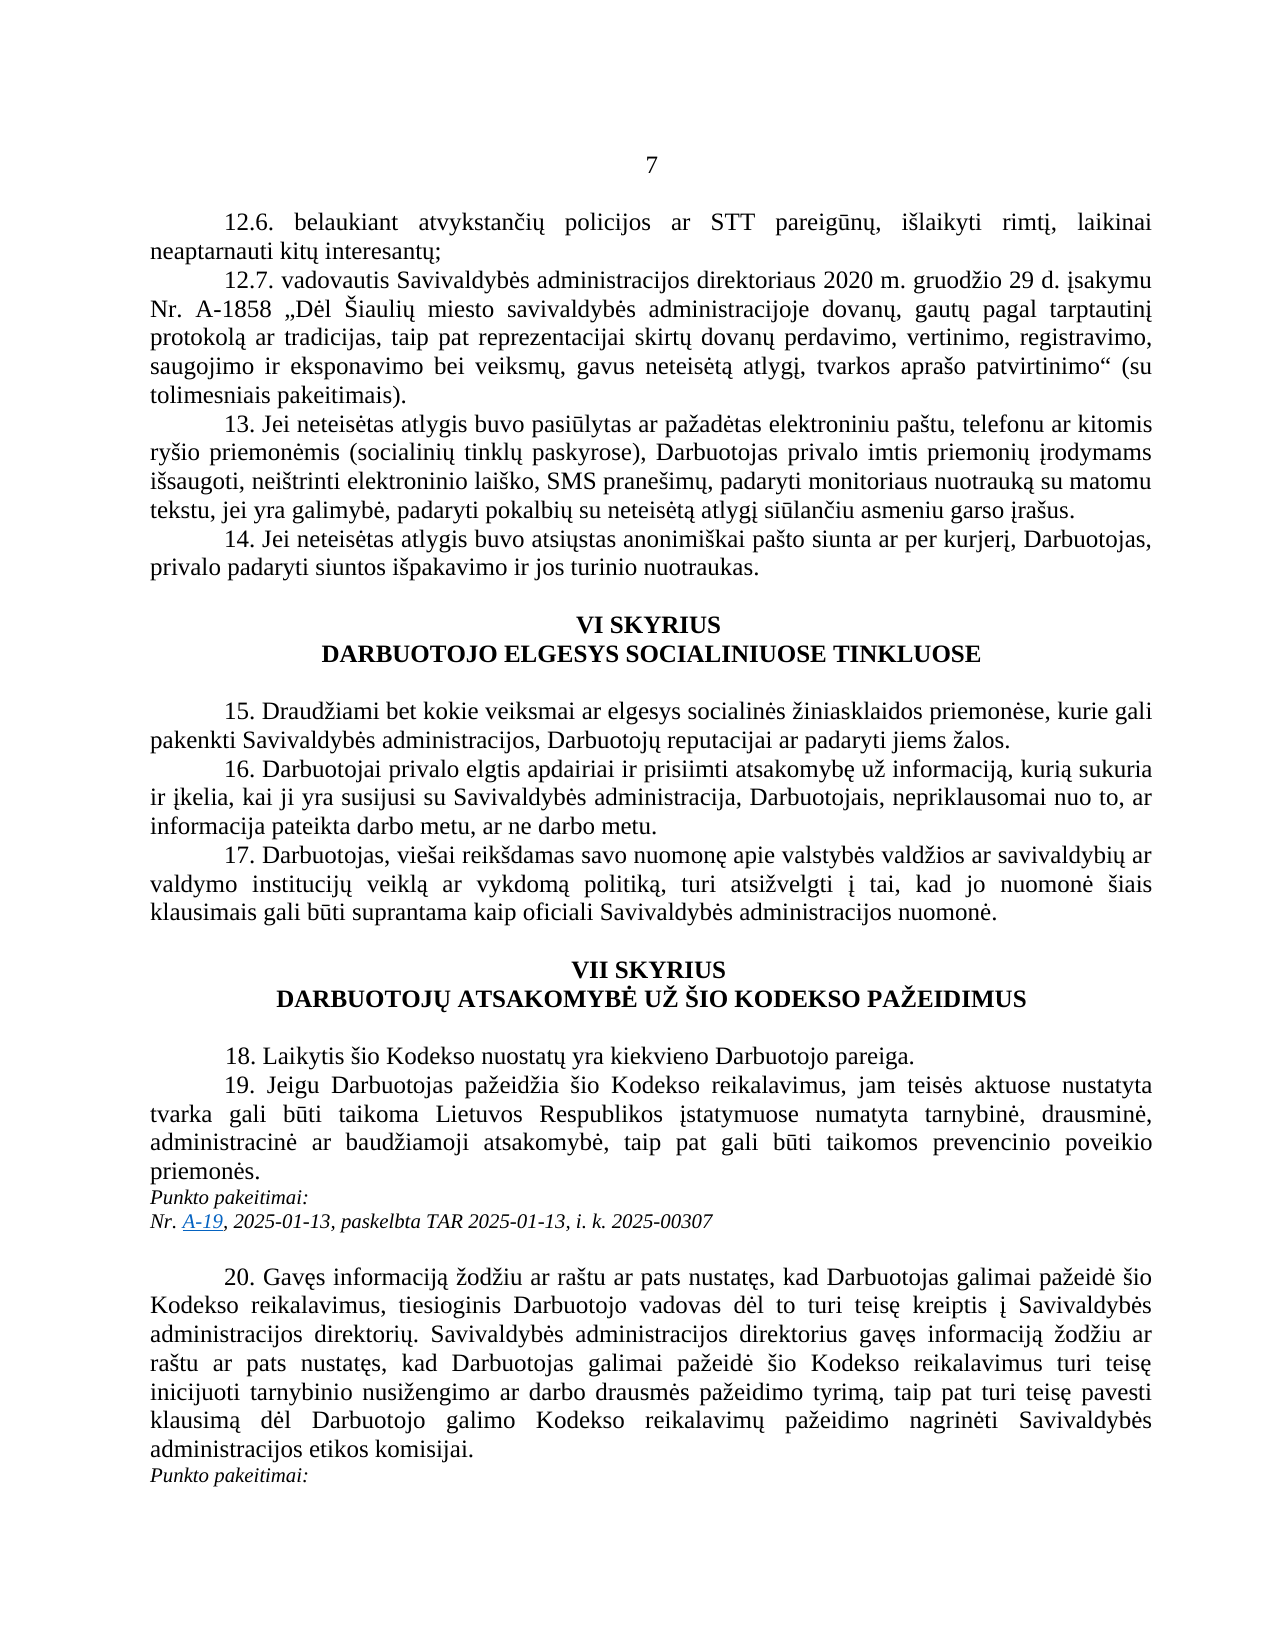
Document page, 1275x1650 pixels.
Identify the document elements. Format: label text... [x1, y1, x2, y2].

text 16. Darbuotojai privalo elgtis apdairiai ir prisiimti atsakomybę už informaciją, kurią sukuria ir įkelia, kai ji yra susijusi su Savivaldybės administracija, Darbuotojais, nepriklausomai nuo to, ar informacija pateikta darbo metu, ar ne darbo metu. [150, 754, 1153, 840]
text Punkto pakeitimai: [150, 1463, 1153, 1487]
text 15. Draudžiami bet kokie veiksmai ar elgesys socialinės žiniasklaidos priemonėse, kurie gali pakenkti Savivaldybės administracijos, Darbuotojų reputacijai ar padaryti jiems žalos. [150, 696, 1153, 754]
text 19. Jeigu Darbuotojas pažeidžia šio Kodekso reikalavimus, jam teisės aktuose nustatyta tvarka gali būti taikoma Lietuvos Respublikos įstatymuose numatyta tarnybinė, drausminė, administracinė ar baudžiamoji atsakomybė, taip pat gali būti taikomos prevencinio poveikio priemonės. [150, 1070, 1153, 1185]
text DARBUOTOJO ELGESYS SOCIALINIUOSE TINKLUOSE [150, 639, 1153, 667]
text 20. Gavęs informaciją žodžiu ar raštu ar pats nustatęs, kad Darbuotojas galimai pažeidė šio Kodekso reikalavimus, tiesioginis Darbuotojo vadovas dėl to turi teisę kreiptis į Savivaldybės administracijos direktorių. Savivaldybės administracijos direktorius gavęs informaciją žodžiu ar raštu ar pats nustatęs, kad Darbuotojas galimai pažeidė šio Kodekso reikalavimus turi teisę inicijuoti tarnybinio nusižengimo ar darbo drausmės pažeidimo tyrimą, taip pat turi teisę pavesti klausimą dėl Darbuotojo galimo Kodekso reikalavimų pažeidimo nagrinėti Savivaldybės administracijos etikos komisijai. [150, 1262, 1153, 1463]
text 17. Darbuotojas, viešai reikšdamas savo nuomonę apie valstybės valdžios ar savivaldybių ar valdymo institucijų veiklą ar vykdomą politiką, turi atsižvelgti į tai, kad jo nuomonė šiais klausimais gali būti suprantama kaip oficiali Savivaldybės administracijos nuomonė. [150, 840, 1153, 926]
text 13. Jei neteisėtas atlygis buvo pasiūlytas ar pažadėtas elektroniniu paštu, telefonu ar kitomis ryšio priemonėmis (socialinių tinklų paskyrose), Darbuotojas privalo imtis priemonių įrodymams išsaugoti, neištrinti elektroninio laiško, SMS pranešimų, padaryti monitoriaus nuotrauką su matomu tekstu, jei yra galimybė, padaryti pokalbių su neteisėtą atlygį siūlančiu asmeniu garso įrašus. [150, 409, 1153, 524]
text Punkto pakeitimai: [150, 1185, 1153, 1209]
text 12.6. belaukiant atvykstančių policijos ar STT pareigūnų, išlaikyti rimtį, laikinai neaptarnauti kitų interesantų; [150, 207, 1153, 265]
text 18. Laikytis šio Kodekso nuostatų yra kiekvieno Darbuotojo pareiga. [150, 1041, 1153, 1070]
text 12.7. vadovautis Savivaldybės administracijos direktoriaus 2020 m. gruodžio 29 d. įsakymu Nr. A-1858 „Dėl Šiaulių miesto savivaldybės administracijoje dovanų, gautų pagal tarptautinį protokolą ar tradicijas, taip pat reprezentacijai skirtų dovanų perdavimo, vertinimo, registravimo, saugojimo ir eksponavimo bei veiksmų, gavus neteisėtą atlygį, tvarkos aprašo patvirtinimo“ (su tolimesniais pakeitimais). [150, 265, 1153, 409]
text 14. Jei neteisėtas atlygis buvo atsiųstas anonimiškai pašto siunta ar per kurjerį, Darbuotojas, privalo padaryti siuntos išpakavimo ir jos turinio nuotraukas. [150, 524, 1153, 581]
text DARBUOTOJŲ ATSAKOMYBĖ UŽ ŠIO KODEKSO PAŽEIDIMUS [150, 984, 1153, 1012]
text Nr. A-19, 2025-01-13, paskelbta TAR 2025-01-13, i. k. 2025-00307 [150, 1209, 1153, 1233]
text VI SKYRIUS [150, 610, 1153, 639]
text VII SKYRIUS [150, 955, 1153, 984]
